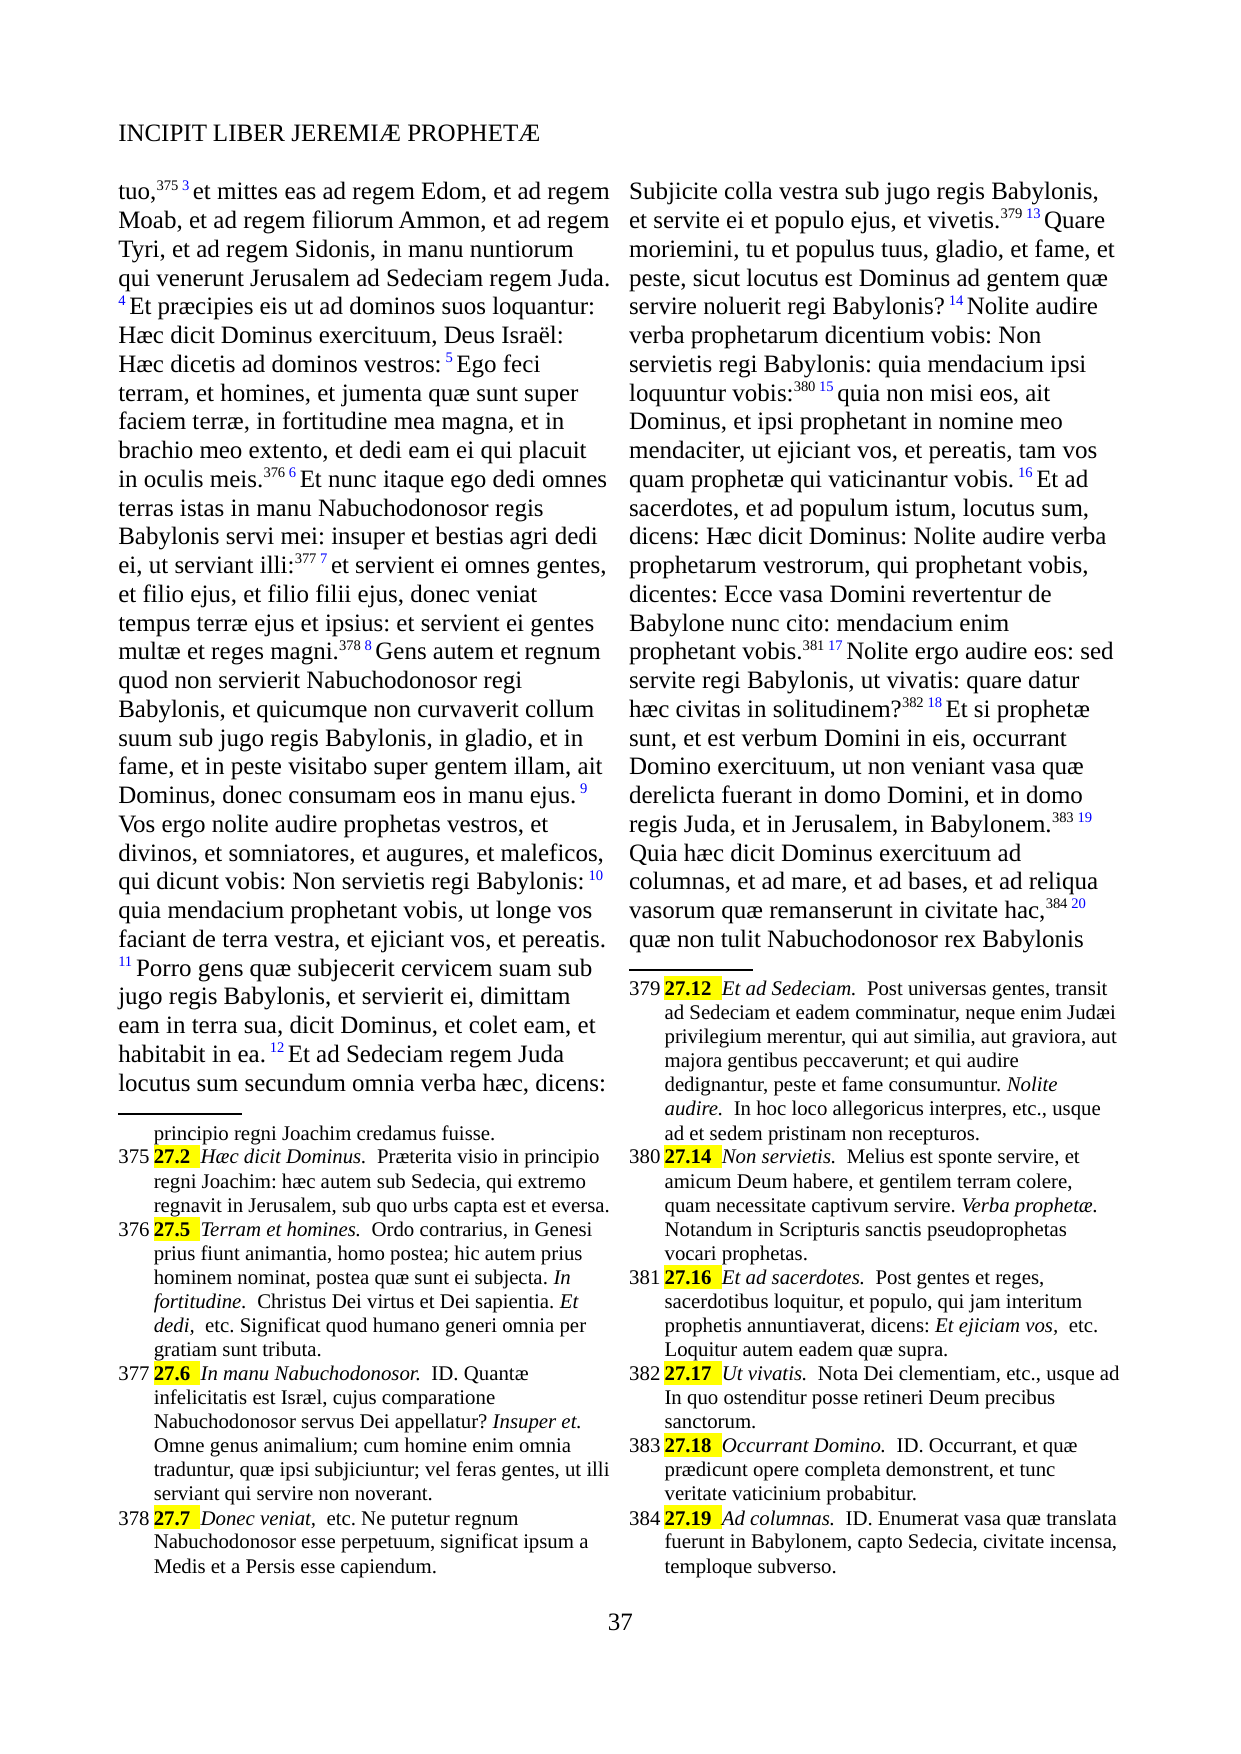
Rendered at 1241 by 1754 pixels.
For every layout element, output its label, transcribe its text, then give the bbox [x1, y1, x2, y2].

text 27.12 Et ad Sedeciam. Post universas gentes, transit ad Sedeciam et eadem comminatur, neque enim Judæi privilegium merentur, qui aut similia, aut graviora, aut majora gentibus peccaverunt; et qui audire dedignantur, peste et fame consumuntur. Nolite audire. In hoc loco allegoricus interpres, etc., usque ad et sedem pristinam non recepturos. [629, 976, 1122, 1144]
text principio regni Joachim credamus fuisse. [118, 1120, 611, 1144]
text 27 In principio regni Joakim filii Josiæ regis Juda, factum est verbum istud ad Jeremiam a Domino, dicens: 2 Hæc dicit Dominus ad me: Fac tibi vincula et catenas, et pones eas in collo tuo, 3 et mittes eas ad regem Edom, et ad regem Moab, et ad regem filiorum Ammon, et ad regem Tyri, et ad regem Sidonis, in manu nuntiorum qui venerunt Jerusalem ad Sedeciam regem Juda. 4 Et præcipies eis ut ad dominos suos loquantur: Hæc dicit Dominus exercituum, Deus Israël: Hæc dicetis ad dominos vestros: 5 Ego feci terram, et homines, et jumenta quæ sunt super faciem terræ, in fortitudine mea magna, et in brachio meo extento, et dedi eam ei qui placuit in oculis meis. 6 Et nunc itaque ego dedi omnes terras istas in manu Nabuchodonosor regis Babylonis servi mei: insuper et bestias agri dedi ei, ut serviant illi: 7 et servient ei omnes gentes, et filio ejus, et filio filii ejus, donec veniat tempus terræ ejus et ipsius: et servient ei gentes multæ et reges magni. 8 Gens autem et regnum quod non servierit Nabuchodonosor regi Babylonis, et quicumque non curvaverit collum suum sub jugo regis Babylonis, in gladio, et in fame, et in peste visitabo super gentem illam, ait Dominus, donec consumam eos in manu ejus. 9 Vos ergo nolite audire prophetas vestros, et divinos, et somniatores, et augures, et maleficos, qui dicunt vobis: Non servietis regi Babylonis: 10 quia mendacium prophetant vobis, ut longe vos faciant de terra vestra, et ejiciant vos, et pereatis. 11 Porro gens quæ subjecerit cervicem suam sub jugo regis Babylonis, et servierit ei, dimittam eam in terra sua, dicit Dominus, et colet eam, et habitabit in ea. 12 Et ad Sedeciam regem Juda locutus sum secundum omnia verba hæc, dicens: Subjicite colla vestra sub jugo regis Babylonis, et servite ei et populo ejus, et vivetis. 13 Quare moriemini, tu et populus tuus, gladio, et fame, et peste, sicut locutus est Dominus ad gentem quæ servire noluerit regi Babylonis? 14 Nolite audire verba prophetarum dicentium vobis: Non servietis regi Babylonis: quia mendacium ipsi loquuntur vobis: 15 quia non misi eos, ait Dominus, et ipsi prophetant in nomine meo mendaciter, ut ejiciant vos, et pereatis, tam vos quam prophetæ qui vaticinantur vobis. 16 Et ad sacerdotes, et ad populum istum, locutus sum, dicens: Hæc dicit Dominus: Nolite audire verba prophetarum vestrorum, qui prophetant vobis, dicentes: Ecce vasa Domini revertentur de Babylone nunc cito: mendacium enim prophetant vobis. 17 Nolite ergo audire eos: sed servite regi Babylonis, ut vivatis: quare datur hæc civitas in solitudinem? 18 Et si prophetæ sunt, et est verbum Domini in eis, occurrant Domino exercituum, ut non veniant vasa quæ derelicta fuerant in domo Domini, et in domo regis Juda, et in Jerusalem, in Babylonem. 19 Quia hæc dicit Dominus exercituum ad columnas, et ad mare, et ad bases, et ad reliqua vasorum quæ remanserunt in civitate hac, 20 quæ non tulit Nabuchodonosor rex Babylonis cum transferret Jechoniam filium Joakim regem Juda de Jerusalem in Babylonem, et omnes optimates Juda et Jerusalem: 21 quia hæc dicit Dominus exercituum, Deus Israël, ad vasa quæ derelicta sunt in domo Domini, et in domo regis Juda et Jerusalem: 22 In Babylonem transferentur, et ibi erunt usque ad diem visitationis suæ, dicit Dominus, et afferri faciam ea, et restitui in loco isto. [118, 176, 611, 1096]
text 27.5 Terram et homines. Ordo contrarius, in Genesi prius fiunt animantia, homo postea; hic autem prius hominem nominat, postea quæ sunt ei subjecta. In fortitudine. Christus Dei virtus et Dei sapientia. Et dedi, etc. Significat quod humano generi omnia per gratiam sunt tributa. [118, 1217, 611, 1361]
text 27.19 Ad columnas. ID. Enumerat vasa quæ translata fuerunt in Babylonem, capto Sedecia, civitate incensa, temploque subverso. [629, 1505, 1122, 1578]
text 27.14 Non servietis. Melius est sponte servire, et amicum Deum habere, et gentilem terram colere, quam necessitate captivum servire. Verba prophetæ. Notandum in Scripturis sanctis pseudoprophetas vocari prophetas. [629, 1144, 1122, 1265]
text 27.6 In manu Nabuchodonosor. ID. Quantæ infelicitatis est Isræl, cujus comparatione Nabuchodonosor servus Dei appellatur? Insuper et. Omne genus animalium; cum homine enim omnia traduntur, quæ ipsi subjiciuntur; vel feras gentes, ut illi serviant qui servire non noverant. [118, 1361, 611, 1505]
text 27.17 Ut vivatis. Nota Dei clementiam, etc., usque ad In quo ostenditur posse retineri Deum precibus sanctorum. [629, 1361, 1122, 1433]
text 27.2 Hæc dicit Dominus. Præterita visio in principio regni Joachim: hæc autem sub Sedecia, qui extremo regnavit in Jerusalem, sub quo urbs capta est et eversa. [118, 1144, 611, 1217]
text 27.18 Occurrant Domino. ID. Occurrant, et quæ prædicunt opere completa demonstrent, et tunc veritate vaticinium probabitur. [629, 1433, 1122, 1505]
text 27.7 Donec veniat, etc. Ne putetur regnum Nabuchodonosor esse perpetuum, significat ipsum a Medis et a Persis esse capiendum. [118, 1505, 611, 1578]
text 27 In principio regni Joakim filii Josiæ regis Juda, factum est verbum istud ad Jeremiam a Domino, dicens: 2 Hæc dicit Dominus ad me: Fac tibi vincula et catenas, et pones eas in collo tuo, 3 et mittes eas ad regem Edom, et ad regem Moab, et ad regem filiorum Ammon, et ad regem Tyri, et ad regem Sidonis, in manu nuntiorum qui venerunt Jerusalem ad Sedeciam regem Juda. 4 Et præcipies eis ut ad dominos suos loquantur: Hæc dicit Dominus exercituum, Deus Israël: Hæc dicetis ad dominos vestros: 5 Ego feci terram, et homines, et jumenta quæ sunt super faciem terræ, in fortitudine mea magna, et in brachio meo extento, et dedi eam ei qui placuit in oculis meis. 6 Et nunc itaque ego dedi omnes terras istas in manu Nabuchodonosor regis Babylonis servi mei: insuper et bestias agri dedi ei, ut serviant illi: 7 et servient ei omnes gentes, et filio ejus, et filio filii ejus, donec veniat tempus terræ ejus et ipsius: et servient ei gentes multæ et reges magni. 8 Gens autem et regnum quod non servierit Nabuchodonosor regi Babylonis, et quicumque non curvaverit collum suum sub jugo regis Babylonis, in gladio, et in fame, et in peste visitabo super gentem illam, ait Dominus, donec consumam eos in manu ejus. 9 Vos ergo nolite audire prophetas vestros, et divinos, et somniatores, et augures, et maleficos, qui dicunt vobis: Non servietis regi Babylonis: 10 quia mendacium prophetant vobis, ut longe vos faciant de terra vestra, et ejiciant vos, et pereatis. 11 Porro gens quæ subjecerit cervicem suam sub jugo regis Babylonis, et servierit ei, dimittam eam in terra sua, dicit Dominus, et colet eam, et habitabit in ea. 12 Et ad Sedeciam regem Juda locutus sum secundum omnia verba hæc, dicens: Subjicite colla vestra sub jugo regis Babylonis, et servite ei et populo ejus, et vivetis. 13 Quare moriemini, tu et populus tuus, gladio, et fame, et peste, sicut locutus est Dominus ad gentem quæ servire noluerit regi Babylonis? 14 Nolite audire verba prophetarum dicentium vobis: Non servietis regi Babylonis: quia mendacium ipsi loquuntur vobis: 15 quia non misi eos, ait Dominus, et ipsi prophetant in nomine meo mendaciter, ut ejiciant vos, et pereatis, tam vos quam prophetæ qui vaticinantur vobis. 16 Et ad sacerdotes, et ad populum istum, locutus sum, dicens: Hæc dicit Dominus: Nolite audire verba prophetarum vestrorum, qui prophetant vobis, dicentes: Ecce vasa Domini revertentur de Babylone nunc cito: mendacium enim prophetant vobis. 17 Nolite ergo audire eos: sed servite regi Babylonis, ut vivatis: quare datur hæc civitas in solitudinem? 18 Et si prophetæ sunt, et est verbum Domini in eis, occurrant Domino exercituum, ut non veniant vasa quæ derelicta fuerant in domo Domini, et in domo regis Juda, et in Jerusalem, in Babylonem. 19 Quia hæc dicit Dominus exercituum ad columnas, et ad mare, et ad bases, et ad reliqua vasorum quæ remanserunt in civitate hac, 20 quæ non tulit Nabuchodonosor rex Babylonis cum transferret Jechoniam filium Joakim regem Juda de Jerusalem in Babylonem, et omnes optimates Juda et Jerusalem: 21 quia hæc dicit Dominus exercituum, Deus Israël, ad vasa quæ derelicta sunt in domo Domini, et in domo regis Juda et Jerusalem: 22 In Babylonem transferentur, et ibi erunt usque ad diem visitationis suæ, dicit Dominus, et afferri faciam ea, et restitui in loco isto. [629, 176, 1122, 953]
text 27.16 Et ad sacerdotes. Post gentes et reges, sacerdotibus loquitur, et populo, qui jam interitum prophetis annuntiaverat, dicens: Et ejiciam vos, etc. Loquitur autem eadem quæ supra. [629, 1265, 1122, 1361]
